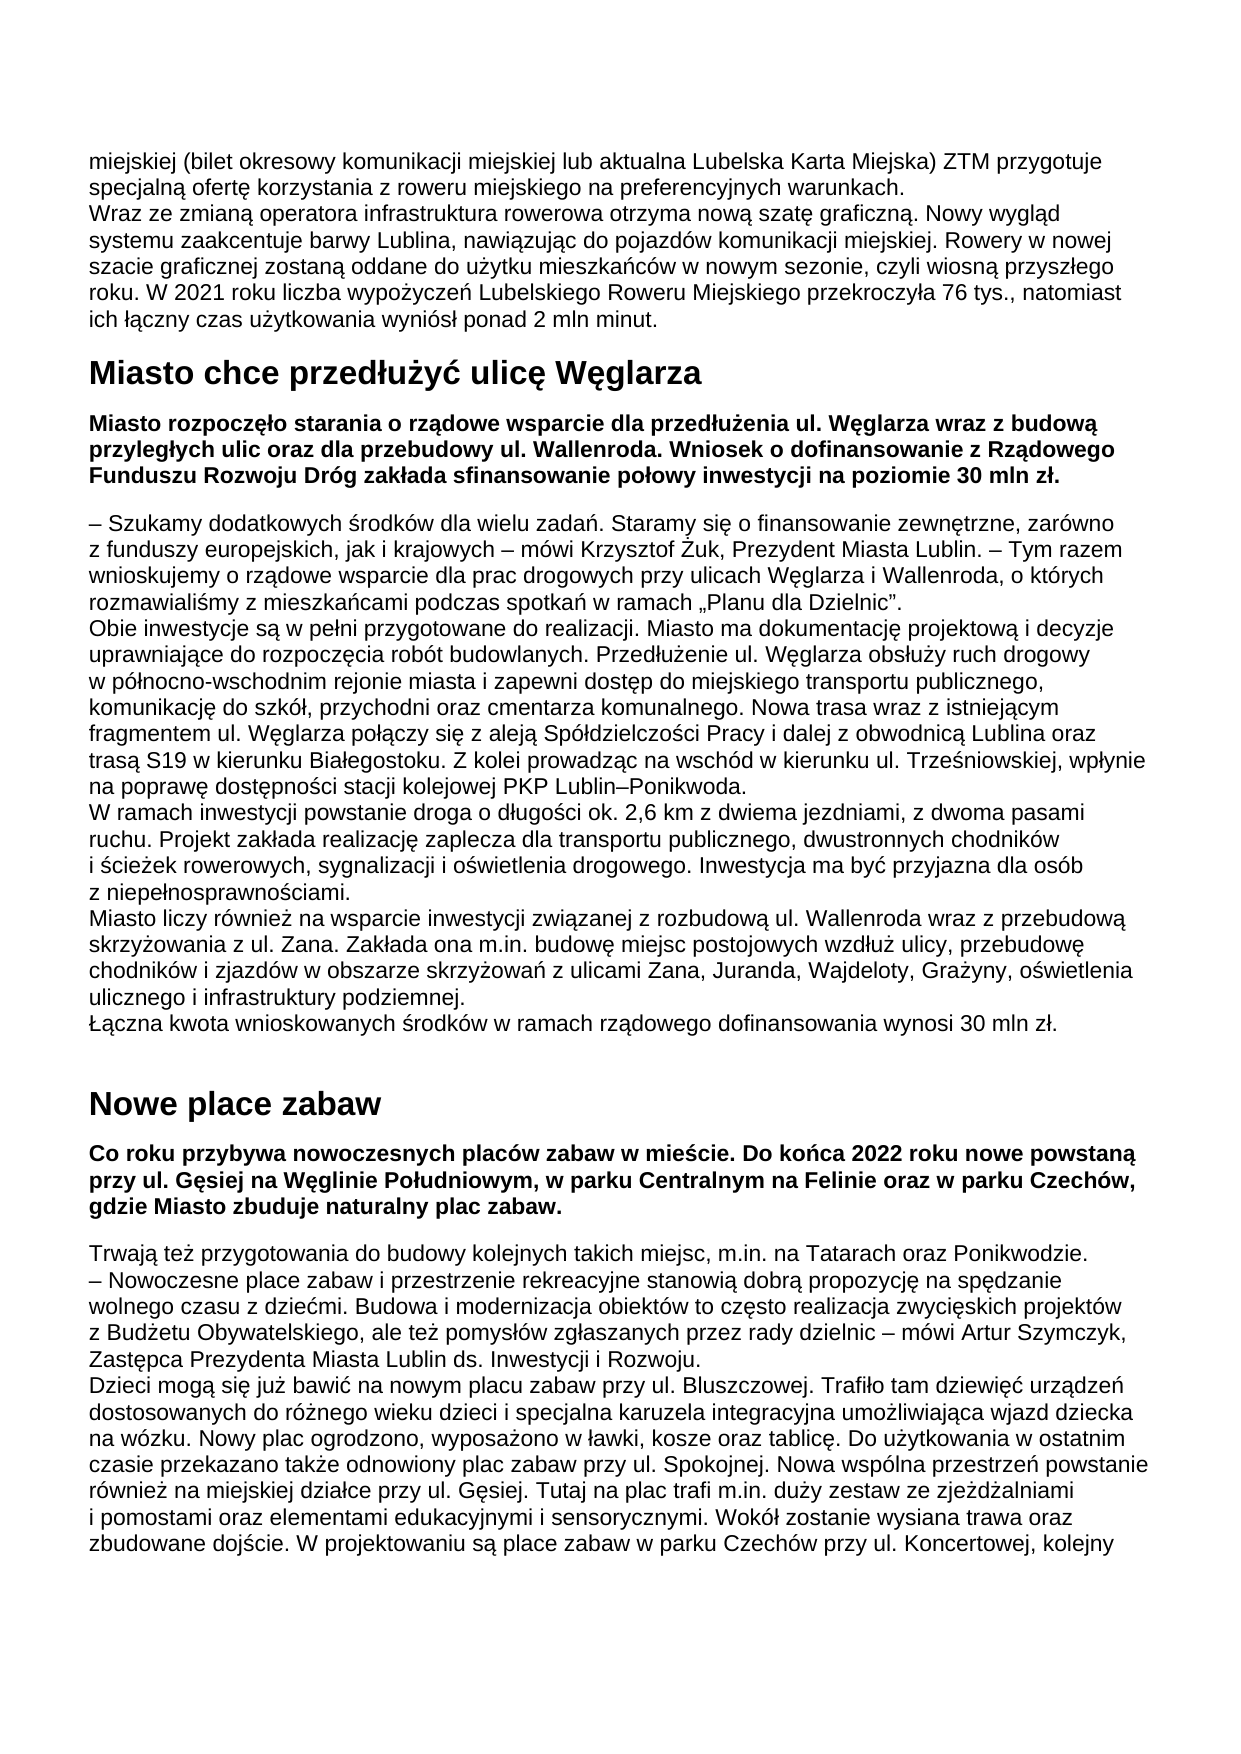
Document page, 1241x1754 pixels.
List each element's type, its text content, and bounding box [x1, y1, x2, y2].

text Miasto liczy również na wsparcie inwestycji związanej z rozbudową ul. Wallenroda wraz z przebudową skrzyżowania z ul. Zana. Zakłada ona m.in. budowę miejsc postojowych wzdłuż ulicy, przebudowę chodników i zjazdów w obszarze skrzyżowań z ulicami Zana, Juranda, Wajdeloty, Grażyny, oświetlenia ulicznego i infrastruktury podziemnej. [89, 905, 1152, 1010]
text Co roku przybywa nowoczesnych placów zabaw w mieście. Do końca 2022 roku nowe powstaną przy ul. Gęsiej na Węglinie Południowym, w parku Centralnym na Felinie oraz w parku Czechów, gdzie Miasto zbuduje naturalny plac zabaw. [89, 1140, 1152, 1219]
text Trwają też przygotowania do budowy kolejnych takich miejsc, m.in. na Tatarach oraz Ponikwodzie. [89, 1240, 1152, 1267]
text Wraz ze zmianą operatora infrastruktura rowerowa otrzyma nową szatę graficzną. Nowy wygląd systemu zaakcentuje barwy Lublina, nawiązując do pojazdów komunikacji miejskiej. Rowery w nowej szacie graficznej zostaną oddane do użytku mieszkańców w nowym sezonie, czyli wiosną przyszłego roku. W 2021 roku liczba wypożyczeń Lubelskiego Roweru Miejskiego przekroczyła 76 tys., natomiast ich łączny czas użytkowania wyniósł ponad 2 mln minut. [89, 200, 1152, 332]
text Miasto rozpoczęło starania o rządowe wsparcie dla przedłużenia ul. Węglarza wraz z budową przyległych ulic oraz dla przebudowy ul. Wallenroda. Wniosek o dofinansowanie z Rządowego Funduszu Rozwoju Dróg zakłada sfinansowanie połowy inwestycji na poziomie 30 mln zł. [89, 409, 1152, 489]
text – Nowoczesne place zabaw i przestrzenie rekreacyjne stanowią dobrą propozycję na spędzanie wolnego czasu z dziećmi. Budowa i modernizacja obiektów to często realizacja zwycięskich projektów z Budżetu Obywatelskiego, ale też pomysłów zgłaszanych przez rady dzielnic – mówi Artur Szymczyk, Zastępca Prezydenta Miasta Lublin ds. Inwestycji i Rozwoju. [89, 1267, 1152, 1372]
text Łączna kwota wnioskowanych środków w ramach rządowego dofinansowania wynosi 30 mln zł. [89, 1010, 1152, 1037]
text Obie inwestycje są w pełni przygotowane do realizacji. Miasto ma dokumentację projektową i decyzje uprawniające do rozpoczęcia robót budowlanych. Przedłużenie ul. Węglarza obsłuży ruch drogowy w północno-wschodnim rejonie miasta i zapewni dostęp do miejskiego transportu publicznego, komunikację do szkół, przychodni oraz cmentarza komunalnego. Nowa trasa wraz z istniejącym fragmentem ul. Węglarza połączy się z aleją Spółdzielczości Pracy i dalej z obwodnicą Lublina oraz trasą S19 w kierunku Białegostoku. Z kolei prowadząc na wschód w kierunku ul. Trześniowskiej, wpłynie na poprawę dostępności stacji kolejowej PKP Lublin–Ponikwoda. [89, 615, 1152, 799]
text miejskiej (bilet okresowy komunikacji miejskiej lub aktualna Lubelska Karta Miejska) ZTM przygotuje specjalną ofertę korzystania z roweru miejskiego na preferencyjnych warunkach. [89, 148, 1152, 200]
subtitle Nowe place zabaw [89, 1084, 1152, 1122]
subtitle Miasto chce przedłużyć ulicę Węglarza [89, 353, 1152, 391]
text – Szukamy dodatkowych środków dla wielu zadań. Staramy się o finansowanie zewnętrzne, zarówno z funduszy europejskich, jak i krajowych – mówi Krzysztof Żuk, Prezydent Miasta Lublin. – Tym razem wnioskujemy o rządowe wsparcie dla prac drogowych przy ulicach Węglarza i Wallenroda, o których rozmawialiśmy z mieszkańcami podczas spotkań w ramach „Planu dla Dzielnic”. [89, 509, 1152, 615]
text W ramach inwestycji powstanie droga o długości ok. 2,6 km z dwiema jezdniami, z dwoma pasami ruchu. Projekt zakłada realizację zaplecza dla transportu publicznego, dwustronnych chodników i ścieżek rowerowych, sygnalizacji i oświetlenia drogowego. Inwestycja ma być przyjazna dla osób z niepełnosprawnościami. [89, 799, 1152, 905]
text Dzieci mogą się już bawić na nowym placu zabaw przy ul. Bluszczowej. Trafiło tam dziewięć urządzeń dostosowanych do różnego wieku dzieci i specjalna karuzela integracyjna umożliwiająca wjazd dziecka na wózku. Nowy plac ogrodzono, wyposażono w ławki, kosze oraz tablicę. Do użytkowania w ostatnim czasie przekazano także odnowiony plac zabaw przy ul. Spokojnej. Nowa wspólna przestrzeń powstanie również na miejskiej działce przy ul. Gęsiej. Tutaj na plac trafi m.in. duży zestaw ze zjeżdżalniami i pomostami oraz elementami edukacyjnymi i sensorycznymi. Wokół zostanie wysiana trawa oraz zbudowane dojście. W projektowaniu są place zabaw w parku Czechów przy ul. Koncertowej, kolejny [89, 1372, 1152, 1557]
